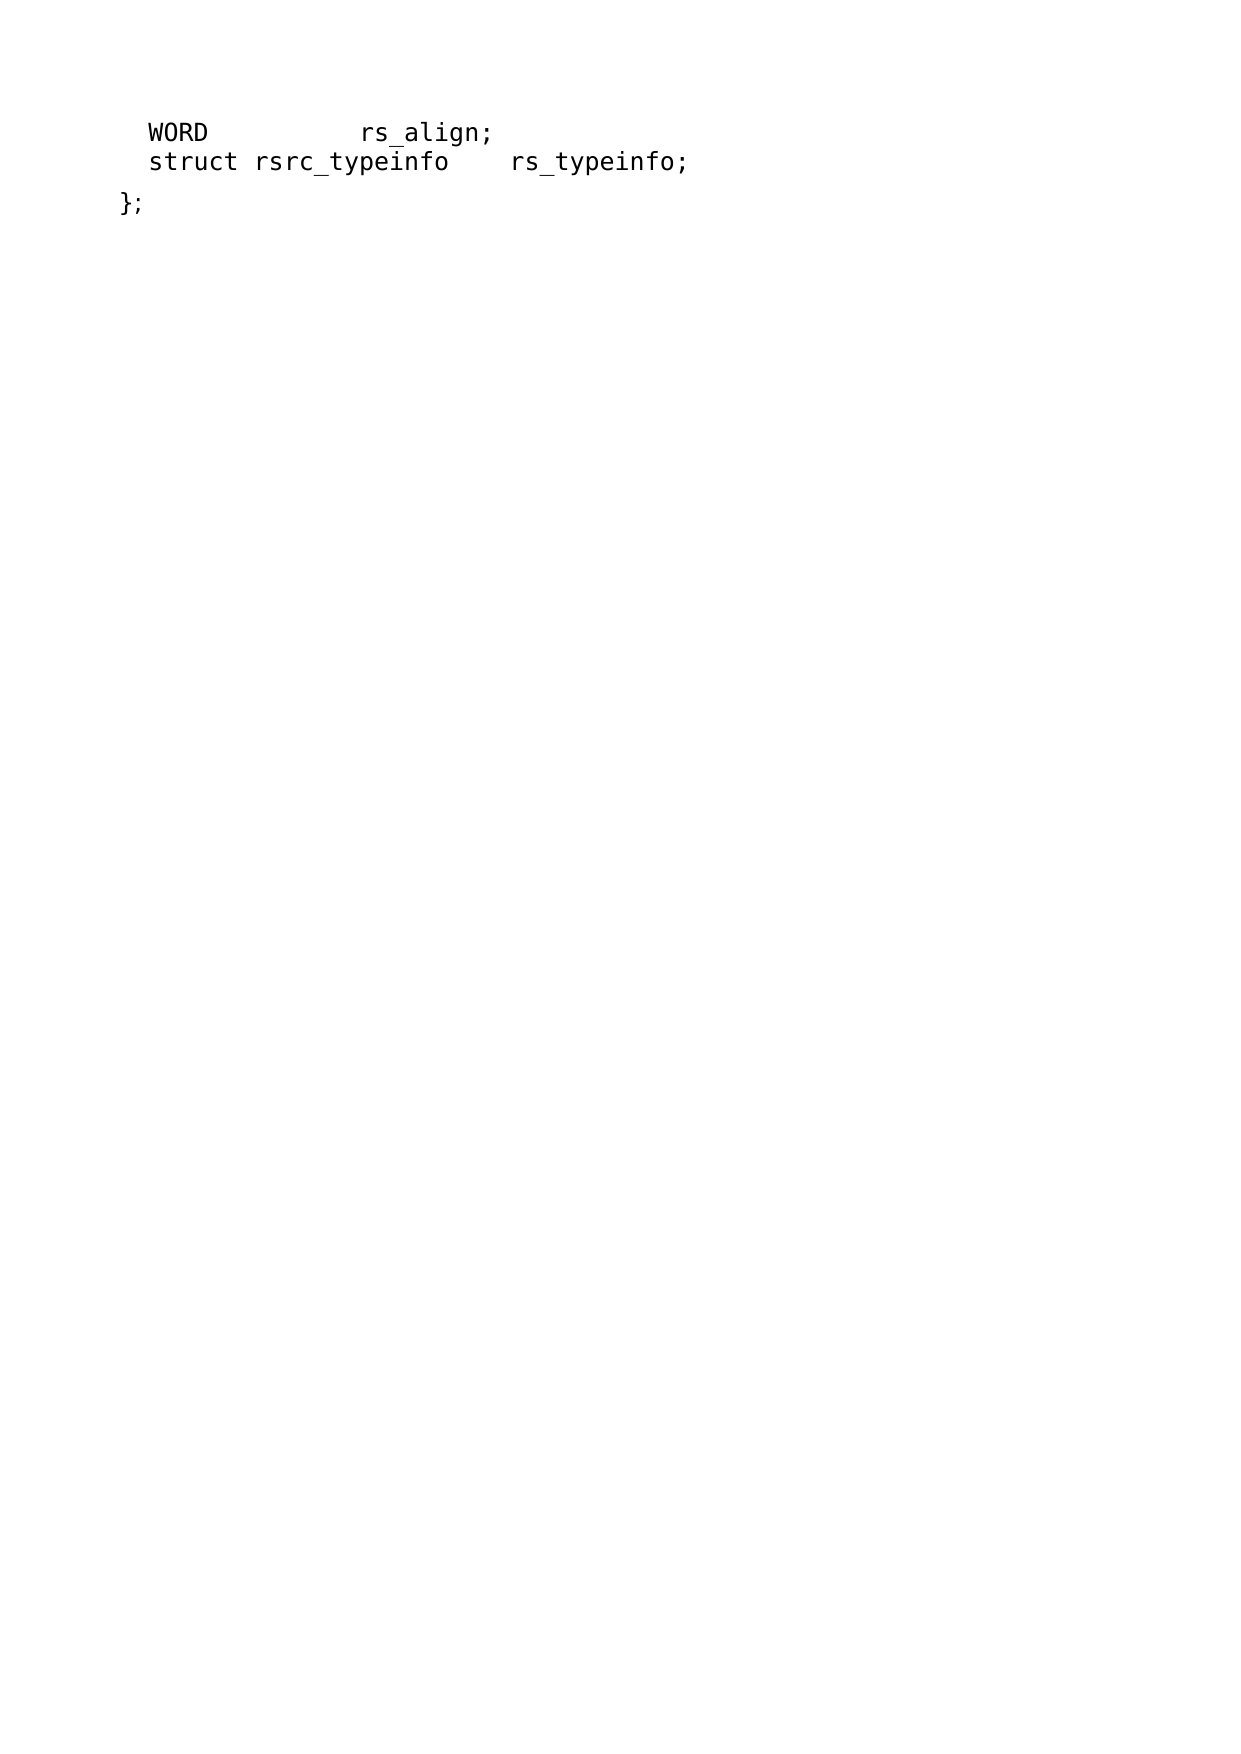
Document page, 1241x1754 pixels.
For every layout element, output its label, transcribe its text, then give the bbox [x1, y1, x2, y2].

text WORD rs_align; struct rsrc_typeinfo rs_typeinfo; [118, 118, 1122, 176]
text }; [118, 188, 1122, 217]
